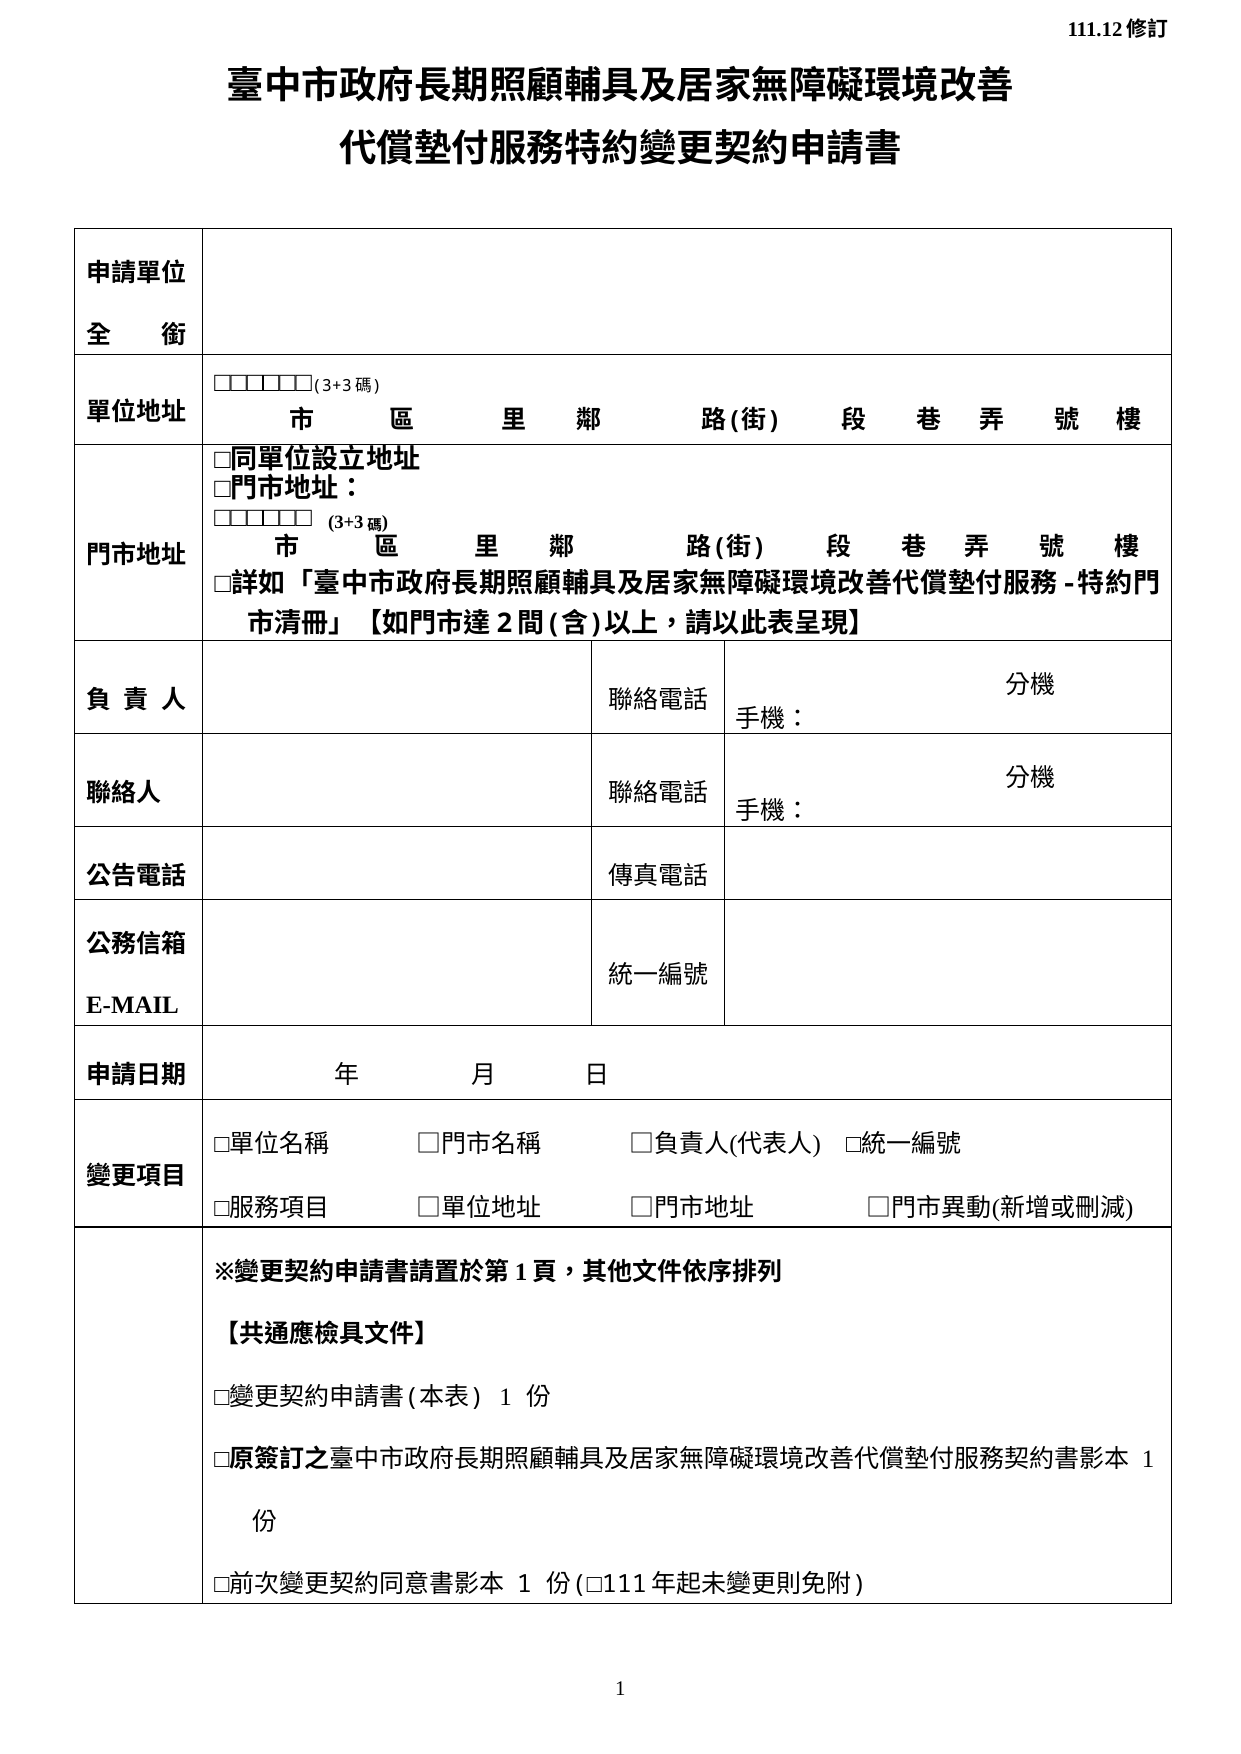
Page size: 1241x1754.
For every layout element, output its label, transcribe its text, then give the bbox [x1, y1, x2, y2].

table_cell 負 責 人 [75, 641, 202, 733]
table_cell □同單位設立地址 □門市地址： □□□□□□ (3+3碼) 市 區 里 鄰 路(街) 段 巷 弄 號 樓 □詳如「臺中市政府長期照顧輔具及居家無障礙環境改善代償墊付服務-特約門市清冊」【如門市達2間(含)以上，請以此表呈現】 [203, 445, 1171, 640]
table_cell 門市地址 [75, 445, 202, 640]
table_cell 聯絡電話 [592, 734, 724, 826]
text 臺中市政府長期照顧輔具及居家無障礙環境改善 [75, 4, 1183, 103]
table_cell 分機 手機： [725, 734, 1171, 826]
table_cell 年 月 日 [203, 1026, 1171, 1099]
table_cell 聯絡人 [75, 734, 202, 826]
text 111.12修訂 [1060, 12, 1168, 42]
table_cell [725, 827, 1171, 899]
table_cell 分機 手機： [725, 641, 1171, 733]
table_cell 單位地址 [75, 355, 202, 444]
table_cell □服務項目 □單位地址 □門市地址 □門市異動(新增或刪減) [203, 1163, 1171, 1226]
table_cell 公告電話 [75, 827, 202, 899]
table_cell 聯絡電話 [592, 641, 724, 733]
table_cell [203, 900, 591, 1025]
table_cell [203, 734, 591, 826]
table_header 申請單位 全 銜 [75, 229, 202, 354]
table_cell 統一編號 [592, 900, 724, 1025]
table_cell [725, 900, 1171, 1025]
table_cell [75, 1228, 202, 1602]
table_cell [203, 641, 591, 733]
table_cell ※變更契約申請書請置於第1頁，其他文件依序排列 【共通應檢具文件】 □變更契約申請書(本表) 1 份 □原簽訂之臺中市政府長期照顧輔具及居家無障礙環境改善代償墊付服務契約書影本 1 份 □前次變更契約同意書影本 1 份(□111年起未變更則免附) [203, 1228, 1171, 1602]
table_cell 申請日期 [75, 1026, 202, 1099]
table_cell [203, 827, 591, 899]
text 代償墊付服務特約變更契約申請書 [75, 103, 1165, 165]
table_header [203, 229, 1171, 354]
table_cell 變更項目 [75, 1100, 202, 1226]
table_cell □□□□□□(3+3碼) 市 區 里 鄰 路(街) 段 巷 弄 號 樓 [203, 355, 1171, 444]
table_cell 公務信箱E-MAIL [75, 900, 202, 1025]
table_cell 傳真電話 [592, 827, 724, 899]
table_cell □單位名稱 □門市名稱 □負責人(代表人) □統一編號 [203, 1100, 1171, 1163]
